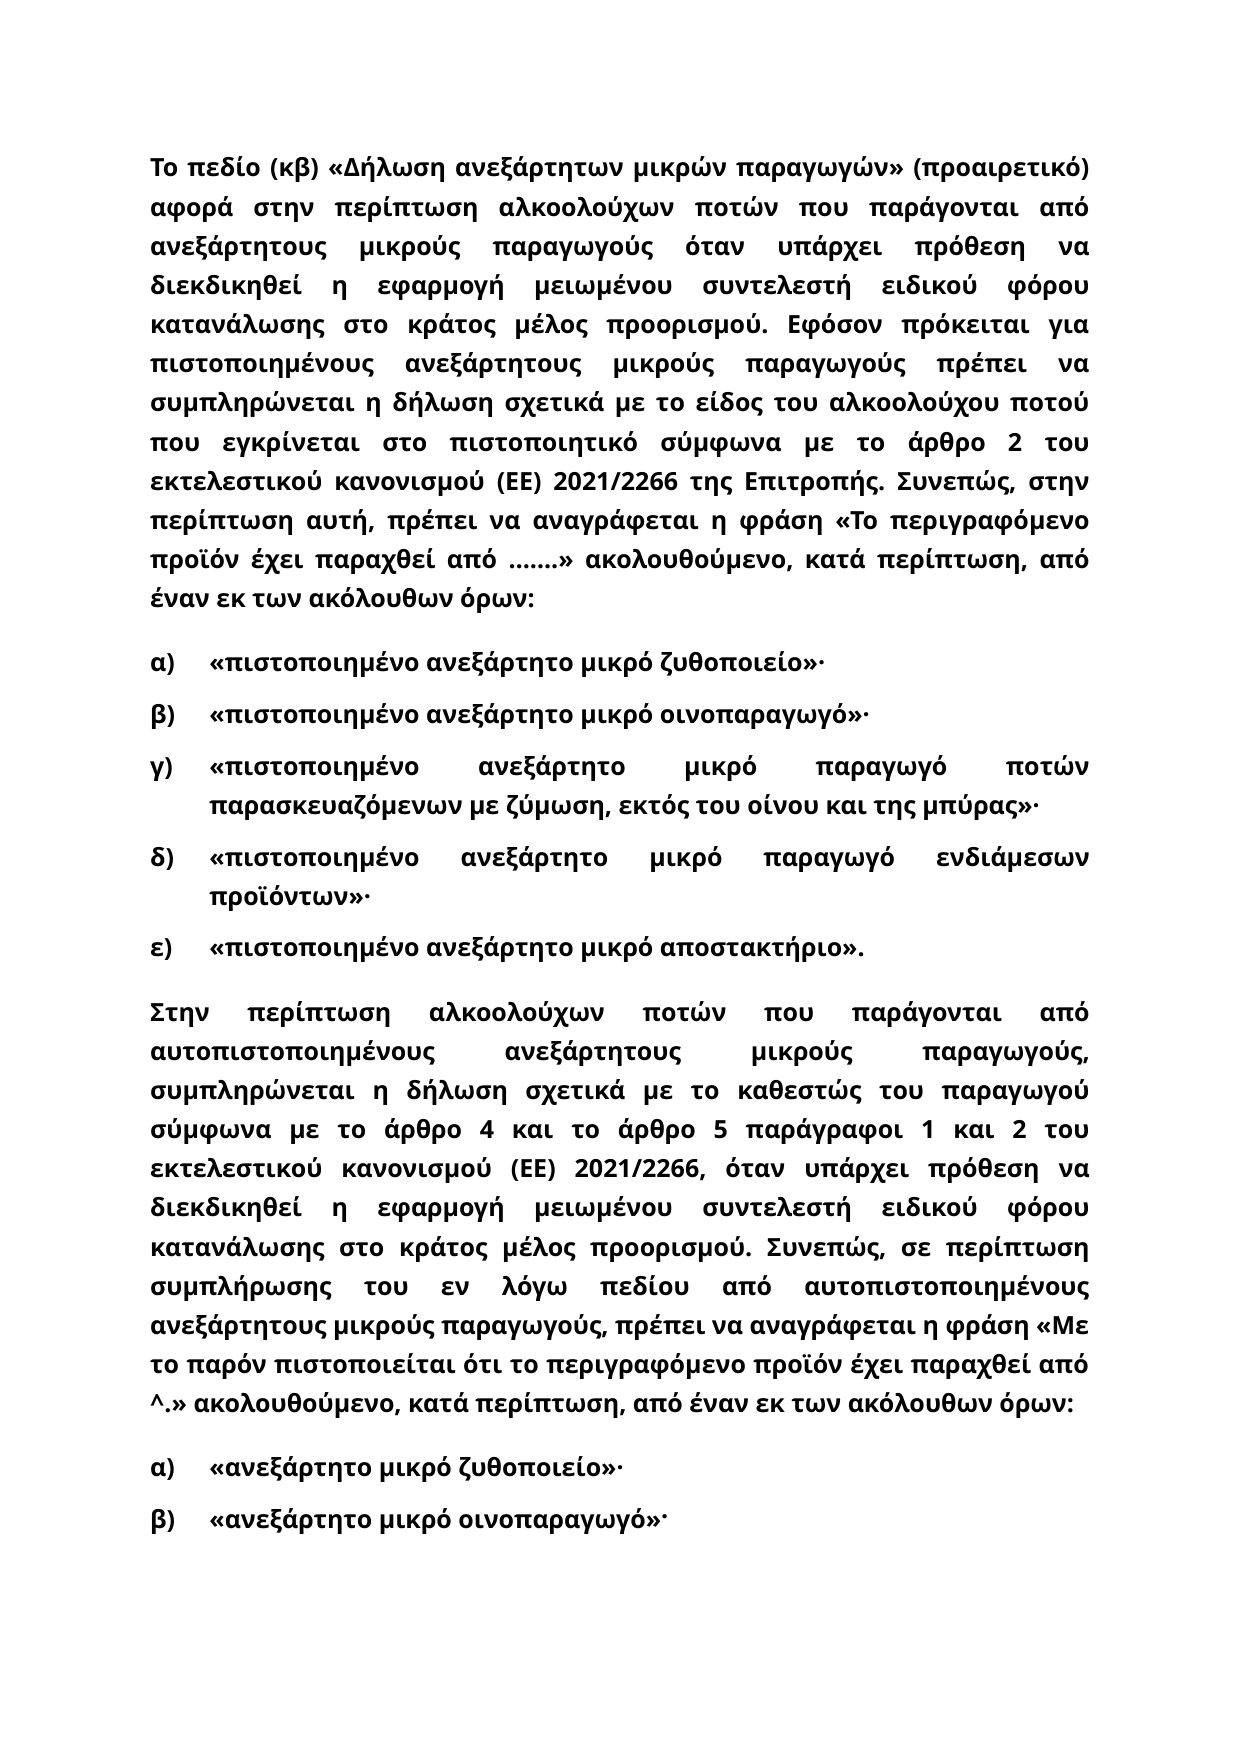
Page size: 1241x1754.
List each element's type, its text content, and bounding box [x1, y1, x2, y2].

list β) «πιστοποιημένο ανεξάρτητο μικρό οινοπαραγωγό»· [150, 697, 1090, 731]
list ε) «πιστοποιημένο ανεξάρτητο μικρό αποστακτήριο». [150, 930, 1090, 964]
list γ) «πιστοποιημένο ανεξάρτητο μικρό παραγωγό ποτών παρασκευαζόμενων με ζύμωση, εκτός του οίνου και της μπύρας»· [150, 748, 1090, 822]
text Το πεδίο (κβ) «Δήλωση ανεξάρτητων μικρών παραγωγών» (προαιρετικό) αφορά στην περίπτωση αλκοολούχων ποτών που παράγονται από ανεξάρτητους μικρούς παραγωγούς όταν υπάρχει πρόθεση να διεκδικηθεί η εφαρμογή μειωμένου συντελεστή ειδικού φόρου κατανάλωσης στο κράτος μέλος προορισμού. Εφόσον πρόκειται για πιστοποιημένους ανεξάρτητους μικρούς παραγωγούς πρέπει να συμπληρώνεται η δήλωση σχετικά με το είδος του αλκοολούχου ποτού που εγκρίνεται στο πιστοποιητικό σύμφωνα με το άρθρο 2 του εκτελεστικού κανονισμού (ΕΕ) 2021/2266 της Επιτροπής. Συνεπώς, στην περίπτωση αυτή, πρέπει να αναγράφεται η φράση «Το περιγραφόμενο προϊόν έχει παραχθεί από …….» ακολουθούμενο, κατά περίπτωση, από έναν εκ των ακόλουθων όρων: [150, 150, 1090, 615]
list α) «ανεξάρτητο μικρό ζυθοποιείο»· [150, 1450, 1090, 1484]
text Στην περίπτωση αλκοολούχων ποτών που παράγονται από αυτοπιστοποιημένους ανεξάρτητους μικρούς παραγωγούς, συμπληρώνεται η δήλωση σχετικά με το καθεστώς του παραγωγού σύμφωνα με το άρθρο 4 και το άρθρο 5 παράγραφοι 1 και 2 του εκτελεστικού κανονισμού (ΕΕ) 2021/2266, όταν υπάρχει πρόθεση να διεκδικηθεί η εφαρμογή μειωμένου συντελεστή ειδικού φόρου κατανάλωσης στο κράτος μέλος προορισμού. Συνεπώς, σε περίπτωση συμπλήρωσης του εν λόγω πεδίου από αυτοπιστοποιημένους ανεξάρτητους μικρούς παραγωγούς, πρέπει να αναγράφεται η φράση «Με το παρόν πιστοποιείται ότι το περιγραφόμενο προϊόν έχει παραχθεί από ^.» ακολουθούμενο, κατά περίπτωση, από έναν εκ των ακόλουθων όρων: [150, 994, 1090, 1420]
list δ) «πιστοποιημένο ανεξάρτητο μικρό παραγωγό ενδιάμεσων προϊόντων»· [150, 839, 1090, 912]
list α) «πιστοποιημένο ανεξάρτητο μικρό ζυθοποιείο»· [150, 645, 1090, 679]
list β) «ανεξάρτητο μικρό οινοπαραγωγό»· [150, 1502, 1090, 1536]
